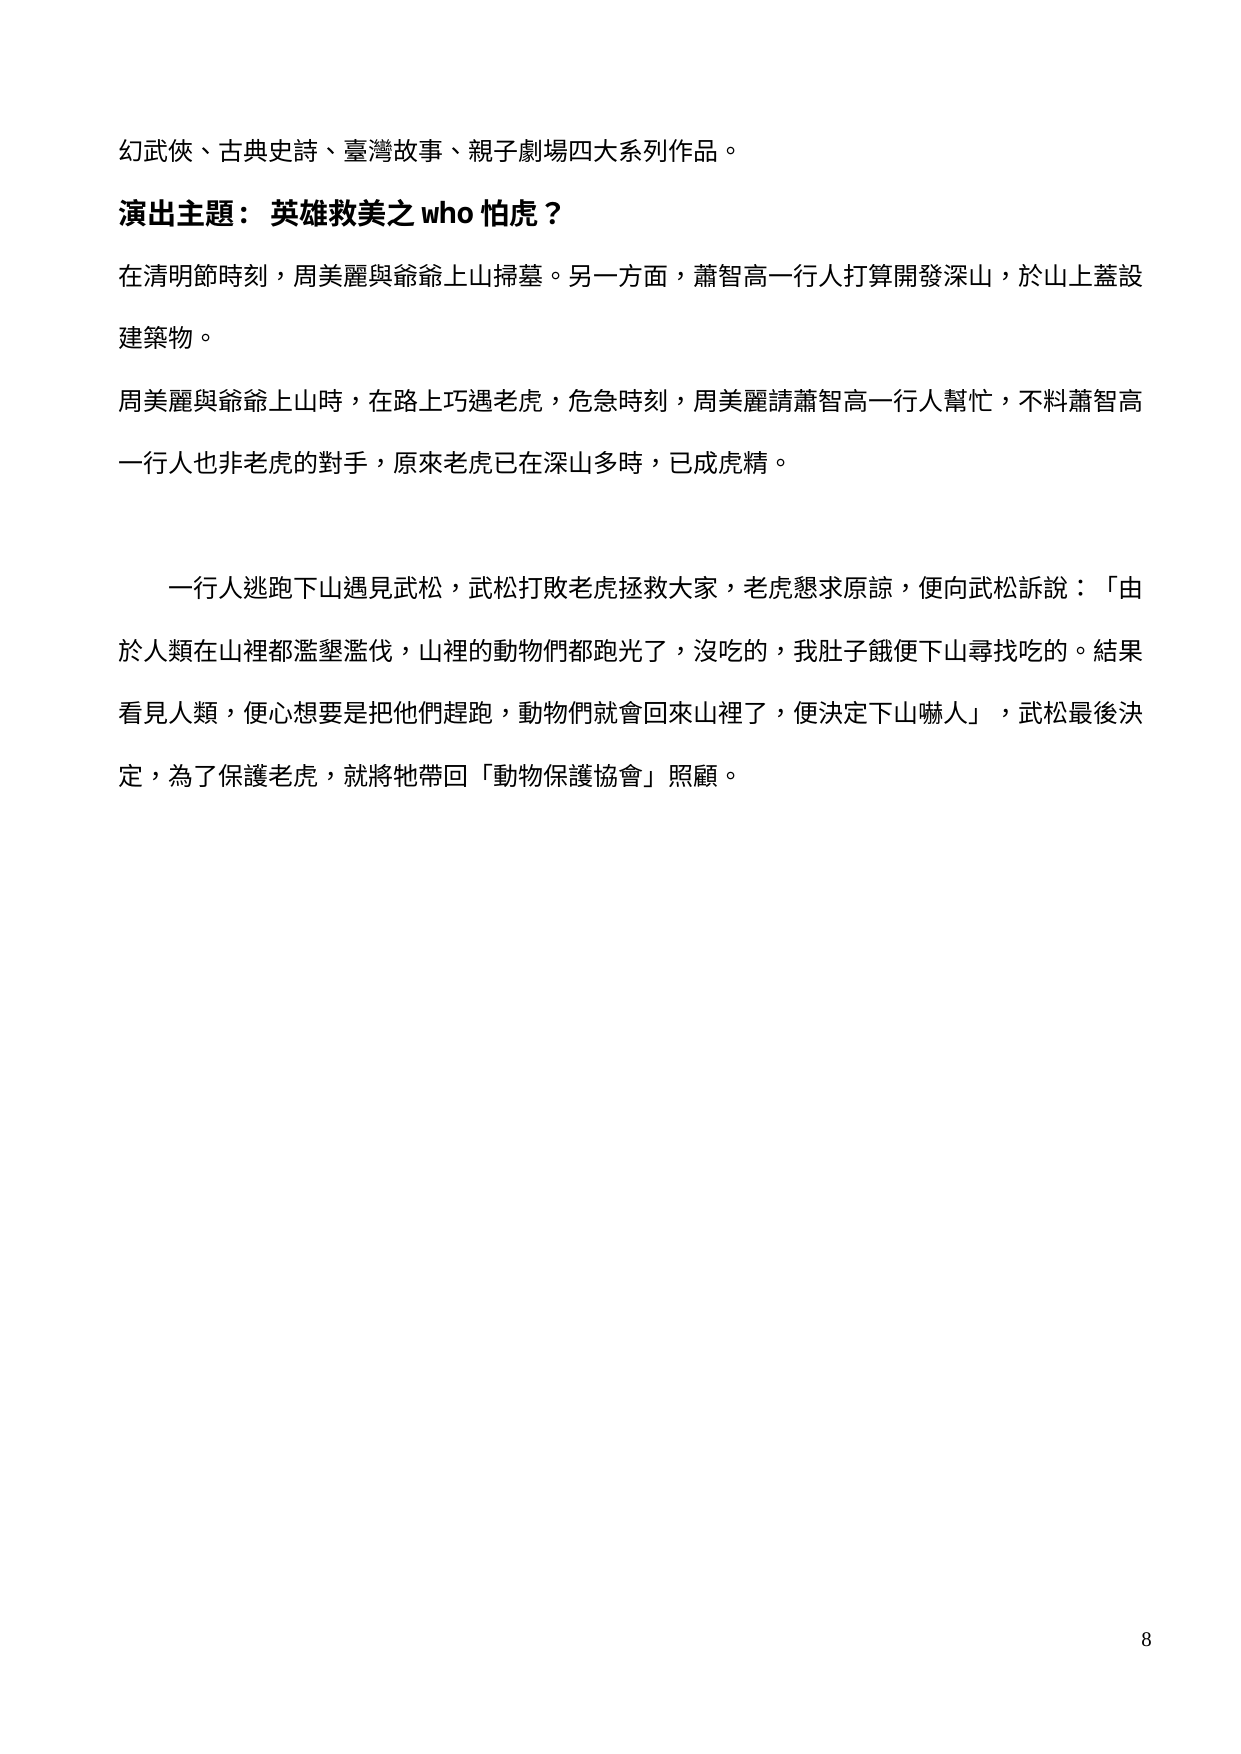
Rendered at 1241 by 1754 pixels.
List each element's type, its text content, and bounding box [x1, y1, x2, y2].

text 在清明節時刻，周美麗與爺爺上山掃墓。另一方面，蕭智高一行人打算開發深山，於山上蓋設建築物。 [118, 233, 1152, 358]
text 幻武俠、古典史詩、臺灣故事、親子劇場四大系列作品。 [118, 108, 1152, 170]
text 一行人逃跑下山遇見武松，武松打敗老虎拯救大家，老虎懇求原諒，便向武松訴說：「由於人類在山裡都濫墾濫伐，山裡的動物們都跑光了，沒吃的，我肚子餓便下山尋找吃的。結果看見人類，便心想要是把他們趕跑，動物們就會回來山裡了，便決定下山嚇人」，武松最後決定，為了保護老虎，就將牠帶回「動物保護協會」照顧。 [118, 545, 1152, 795]
text 周美麗與爺爺上山時，在路上巧遇老虎，危急時刻，周美麗請蕭智高一行人幫忙，不料蕭智高一行人也非老虎的對手，原來老虎已在深山多時，已成虎精。 [118, 358, 1152, 483]
text 演出主題: 英雄救美之who怕虎？ [118, 170, 1152, 233]
